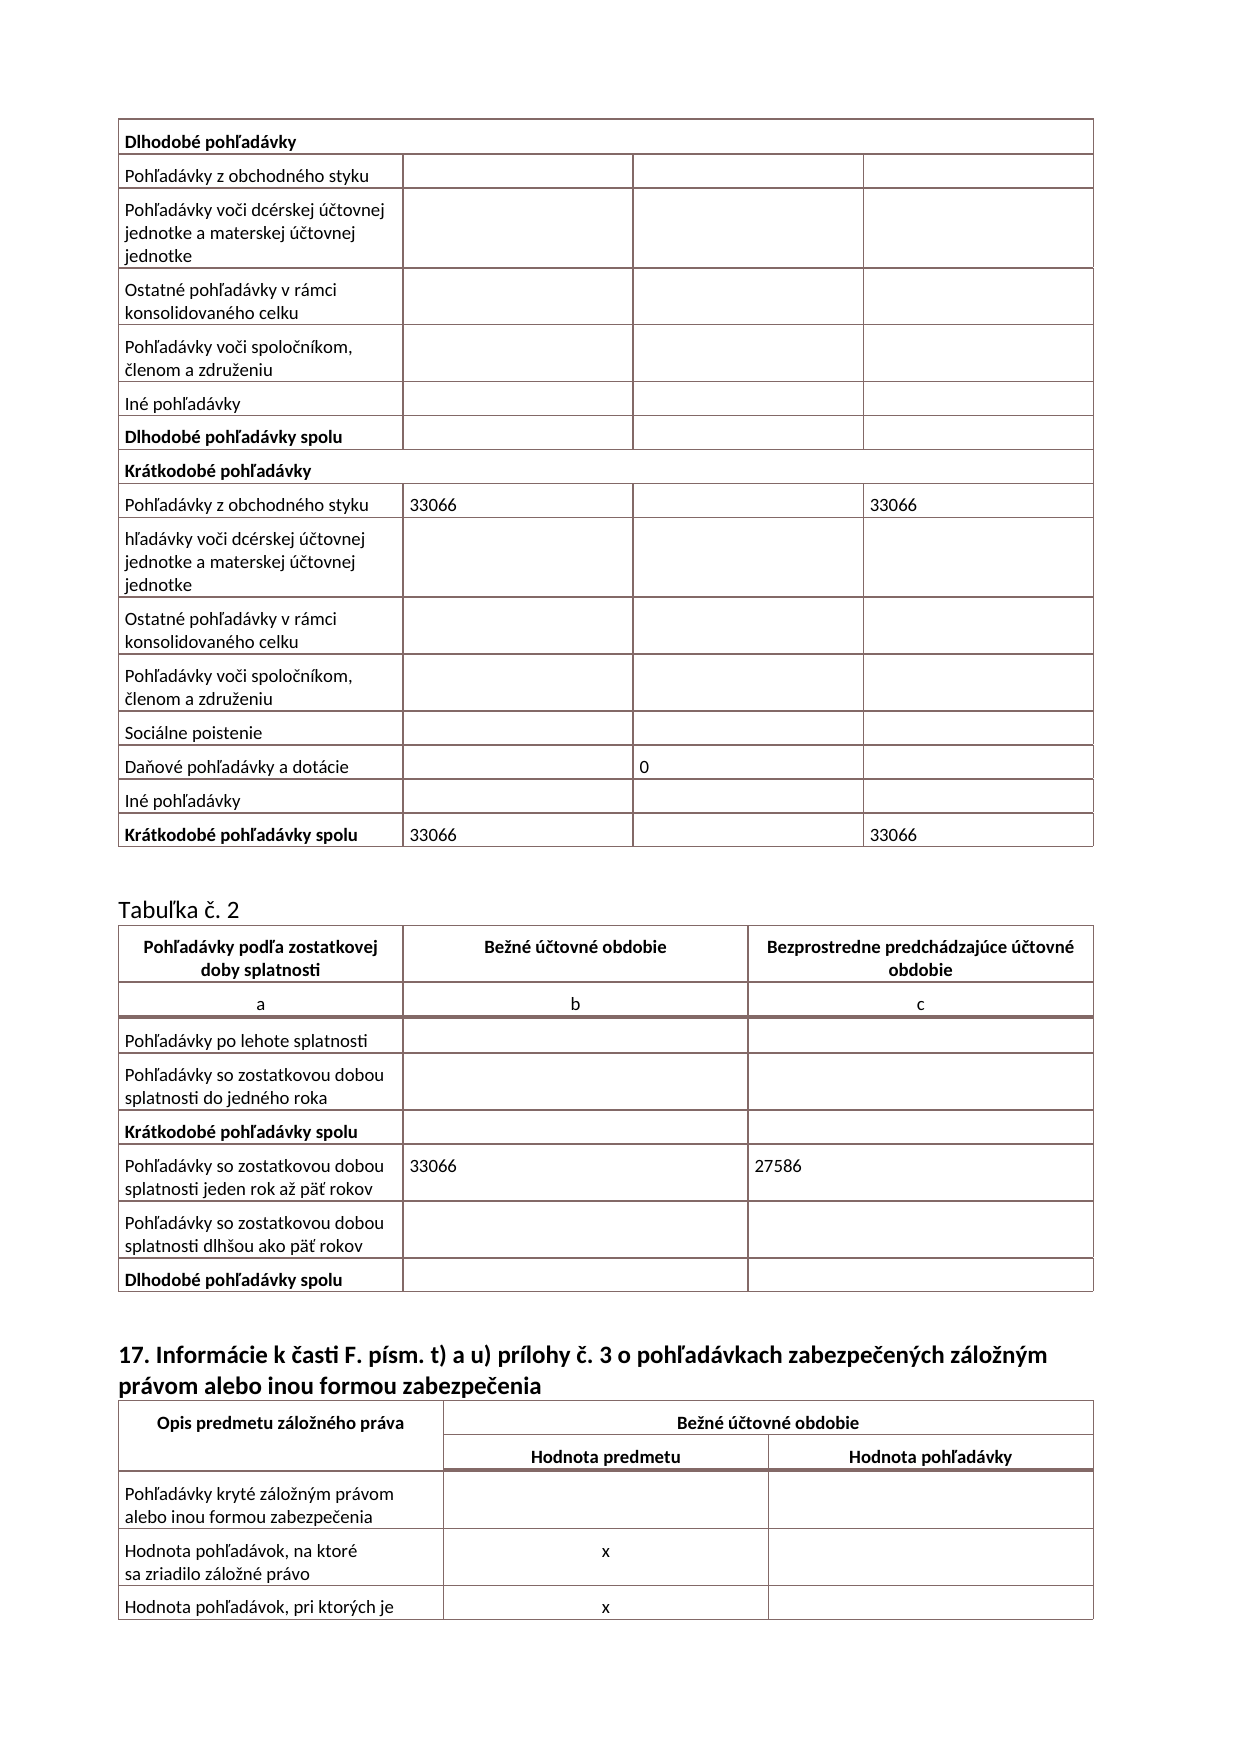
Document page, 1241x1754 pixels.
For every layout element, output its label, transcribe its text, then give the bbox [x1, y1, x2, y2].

table_cell [404, 189, 632, 267]
table_cell [634, 189, 863, 267]
table_cell [634, 598, 863, 653]
table_cell 0 [634, 746, 863, 778]
table_cell [749, 1054, 1093, 1109]
table_cell hľadávky voči dcérskej účtovnej jednotke a materskej účtovnej jednotke [119, 518, 402, 596]
table_cell [749, 1111, 1093, 1143]
table_header Pohľadávky podľa zostatkovej doby splatnosti [119, 926, 402, 981]
table_cell x [444, 1586, 768, 1619]
table_cell 27586 [749, 1145, 1093, 1200]
table_cell Hodnota pohľadávok, pri ktorých je [119, 1586, 443, 1619]
table_cell Pohľadávky voči dcérskej účtovnej jednotke a materskej účtovnej jednotke [119, 189, 402, 267]
table_cell [864, 155, 1093, 187]
table_cell Pohľadávky so zostatkovou dobou splatnosti do jedného roka [119, 1054, 402, 1109]
table_cell 33066 [404, 484, 632, 517]
text Tabuľka č. 2 [118, 894, 1122, 925]
table_cell [864, 325, 1093, 381]
table_cell [634, 269, 863, 324]
table_cell [404, 1202, 747, 1257]
table_cell [864, 518, 1093, 596]
table_cell [404, 1259, 747, 1291]
table_cell [404, 325, 632, 381]
table_cell [634, 484, 863, 517]
table_cell 33066 [864, 484, 1093, 517]
table_cell [404, 1111, 747, 1143]
table_cell Hodnota pohľadávky [769, 1435, 1093, 1468]
table_cell Sociálne poistenie [119, 712, 402, 744]
table_cell [749, 1202, 1093, 1257]
table_cell [404, 712, 632, 744]
table_cell Iné pohľadávky [119, 382, 402, 415]
table_cell [864, 189, 1093, 267]
table_cell [404, 382, 632, 415]
table_cell Dlhodobé pohľadávky spolu [119, 1259, 402, 1291]
table_cell [634, 780, 863, 812]
table_cell [444, 1472, 768, 1528]
table_cell [634, 814, 863, 846]
table_cell Ostatné pohľadávky v rámci konsolidovaného celku [119, 269, 402, 324]
table_cell 33066 [404, 1145, 747, 1200]
table_header Bezprostredne predchádzajúce účtovné obdobie [749, 926, 1093, 981]
table_cell Krátkodobé pohľadávky [119, 450, 1093, 483]
table_cell Pohľadávky z obchodného styku [119, 155, 402, 187]
table_cell [404, 1019, 747, 1052]
table_cell [404, 780, 632, 812]
table_header Opis predmetu záložného práva [119, 1401, 443, 1470]
table_cell [769, 1529, 1093, 1585]
table_cell [864, 655, 1093, 710]
table_cell Pohľadávky po lehote splatnosti [119, 1019, 402, 1052]
table_cell 33066 [864, 814, 1093, 846]
table_cell [864, 382, 1093, 415]
table_cell [634, 518, 863, 596]
table_cell Pohľadávky voči spoločníkom, členom a združeniu [119, 325, 402, 381]
text 17. Informácie k časti F. písm. t) a u) prílohy č. 3 o pohľadávkach zabezpečených záložným právom alebo inou formou zabezpečenia [118, 1339, 1122, 1400]
table_cell [769, 1472, 1093, 1528]
table_cell [404, 598, 632, 653]
table_cell [749, 1259, 1093, 1291]
table_cell Iné pohľadávky [119, 780, 402, 812]
table_cell [864, 598, 1093, 653]
table_cell a [119, 983, 402, 1015]
table_cell x [444, 1529, 768, 1585]
table_cell Pohľadávky so zostatkovou dobou splatnosti dlhšou ako päť rokov [119, 1202, 402, 1257]
table_cell [404, 269, 632, 324]
table_cell [864, 416, 1093, 449]
table_cell Dlhodobé pohľadávky spolu [119, 416, 402, 449]
table_cell [404, 1054, 747, 1109]
table_cell [864, 269, 1093, 324]
table_cell [864, 780, 1093, 812]
table_cell [634, 416, 863, 449]
table_cell [634, 712, 863, 744]
table_cell Pohľadávky so zostatkovou dobou splatnosti jeden rok až päť rokov [119, 1145, 402, 1200]
table_cell [634, 325, 863, 381]
table_cell [404, 155, 632, 187]
table_cell Krátkodobé pohľadávky spolu [119, 1111, 402, 1143]
table_cell [749, 1019, 1093, 1052]
table_cell Pohľadávky z obchodného styku [119, 484, 402, 517]
table_cell [404, 416, 632, 449]
table_cell Hodnota predmetu [444, 1435, 768, 1468]
table_cell [404, 746, 632, 778]
table_cell b [404, 983, 747, 1015]
table_cell [769, 1586, 1093, 1619]
table_cell 33066 [404, 814, 632, 846]
table_cell Dlhodobé pohľadávky [119, 120, 1093, 153]
table_header Bežné účtovné obdobie [444, 1401, 1093, 1434]
table_cell Pohľadávky voči spoločníkom, členom a združeniu [119, 655, 402, 710]
table_cell [404, 655, 632, 710]
table_cell [864, 712, 1093, 744]
table_cell [634, 382, 863, 415]
table_cell Daňové pohľadávky a dotácie [119, 746, 402, 778]
table_cell Hodnota pohľadávok, na ktoré sa zriadilo záložné právo [119, 1529, 443, 1585]
table_header Bežné účtovné obdobie [404, 926, 747, 981]
table_cell [634, 155, 863, 187]
table_cell c [749, 983, 1093, 1015]
table_cell Krátkodobé pohľadávky spolu [119, 814, 402, 846]
table_cell [404, 518, 632, 596]
table_cell Pohľadávky kryté záložným právom alebo inou formou zabezpečenia [119, 1472, 443, 1528]
table_cell [634, 655, 863, 710]
table_cell Ostatné pohľadávky v rámci konsolidovaného celku [119, 598, 402, 653]
table_cell [864, 746, 1093, 778]
